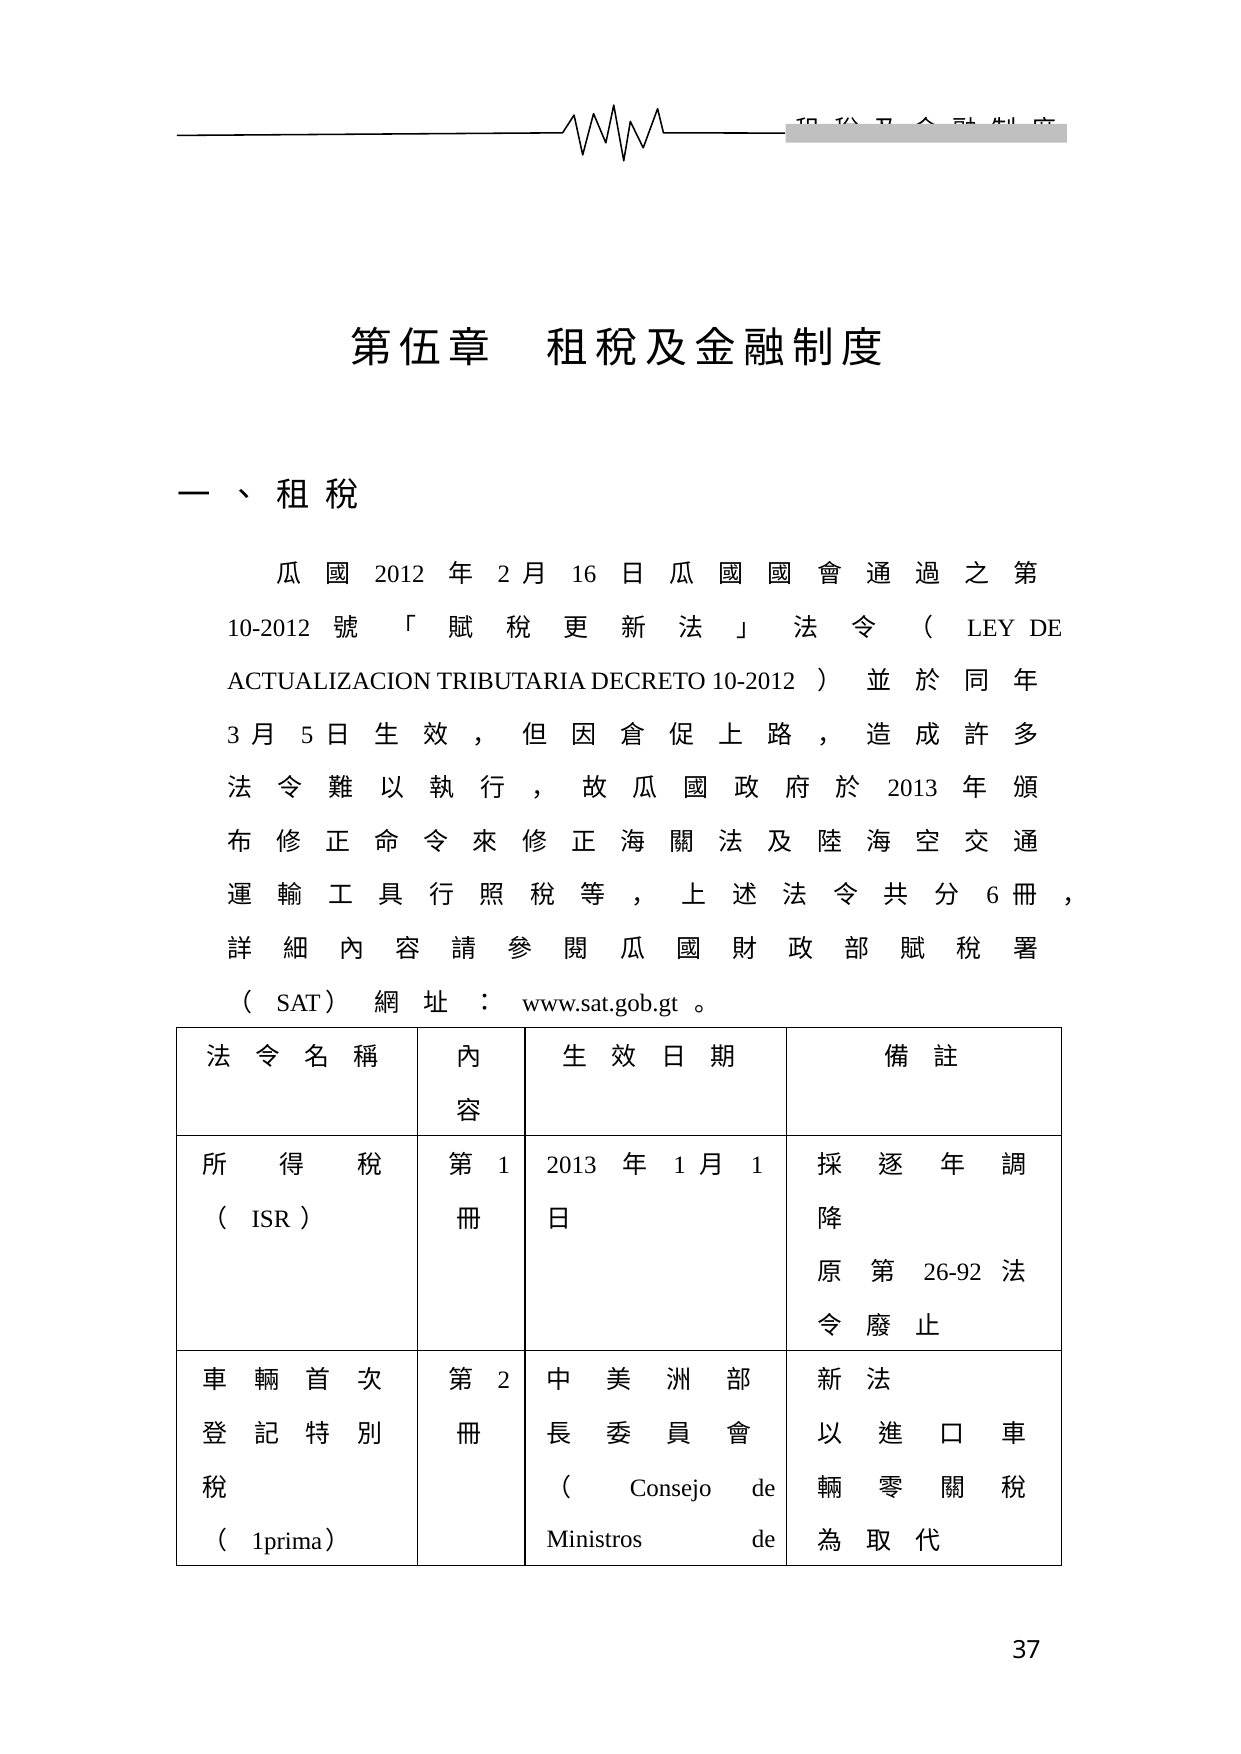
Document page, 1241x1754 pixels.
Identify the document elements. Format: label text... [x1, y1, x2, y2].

text 瓜國2012年2月16日瓜國國會通過之第10-2012號「賦稅更新法」法令（LEY DE ACTUALIZACION TRIBUTARIA DECRETO 10-2012）並於同年3月5日生效，但因倉促上路，造成許多法令難以執行，故瓜國政府於2013年頒布修正命令來修正海關法及陸海空交通運輸工具行照稅等，上述法令共分6冊，詳細內容請參閱瓜國財政部賦稅署（SAT）網址：www.sat.gob.gt。 [219, 545, 1063, 1027]
text 一、租稅 [178, 465, 1063, 518]
table_header 內容 [418, 1028, 524, 1135]
table_cell 採逐年調降 原第26-92法令廢止 [787, 1136, 1061, 1350]
table_header 法令名稱 [177, 1028, 417, 1135]
table_cell 2013年1月1日 [526, 1136, 786, 1350]
table_header 生效日期 [526, 1028, 786, 1135]
table_cell 新法 以進口車輛零關稅為取代 [787, 1351, 1061, 1565]
table_cell 中美洲部長委員會（Consejo de Ministros de [526, 1351, 786, 1565]
table_cell 車輛首次登記特別稅（1prima） [177, 1351, 417, 1565]
table_cell 所得稅（ISR） [177, 1136, 417, 1350]
text 第伍章 租稅及金融制度 [178, 291, 1063, 398]
table_cell 第2冊 [418, 1351, 524, 1565]
table_header 備註 [787, 1028, 1061, 1135]
table_cell 第1冊 [418, 1136, 524, 1350]
